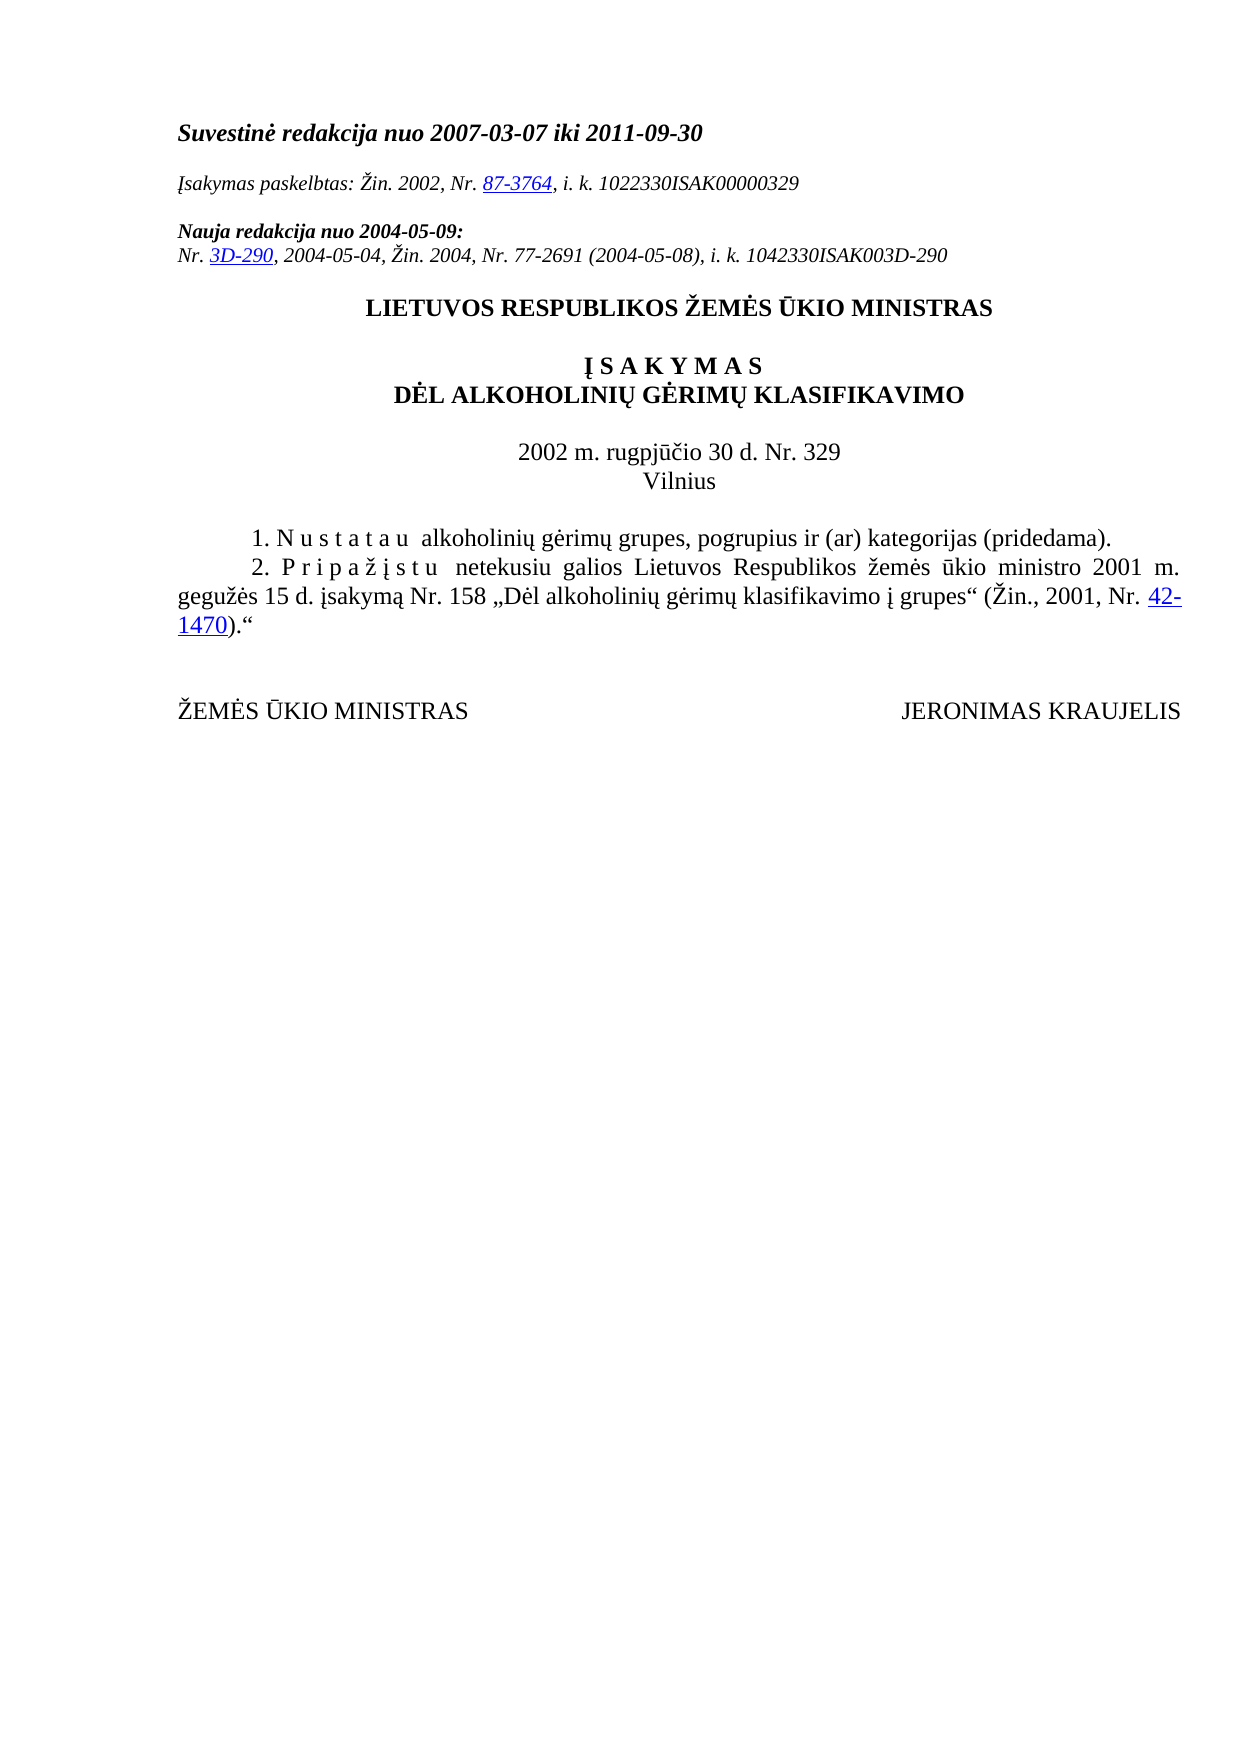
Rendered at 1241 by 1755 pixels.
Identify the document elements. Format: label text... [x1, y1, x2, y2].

text 2002 m. rugpjūčio 30 d. Nr. 329 [177, 437, 1181, 466]
text Vilnius [177, 466, 1181, 495]
text Įsakymas paskelbtas: Žin. 2002, Nr. 87-3764, i. k. 1022330ISAK00000329 [177, 171, 1181, 195]
text 2. Pripažįstu netekusiu galios Lietuvos Respublikos žemės ūkio ministro 2001 m. gegužės 15 d. įsakymą Nr. 158 „Dėl alkoholinių gėrimų klasifikavimo į grupes“ (Žin., 2001, Nr. 42-1470).“ [177, 552, 1181, 638]
text Dėl alkoholinių gėrimų klasifikavimo [177, 380, 1181, 408]
text Nr. 3D-290, 2004-05-04, Žin. 2004, Nr. 77-2691 (2004-05-08), i. k. 1042330ISAK003D-290 [177, 243, 1181, 267]
text Nauja redakcija nuo 2004-05-09: [177, 219, 1181, 243]
text ŽEMĖS ŪKIO MINISTRAS JERONIMAS KRAUJELIS [177, 696, 1181, 725]
text 1. Nustatau alkoholinių gėrimų grupes, pogrupius ir (ar) kategorijas (pridedama). [177, 523, 1181, 552]
text Įsakymas [177, 351, 1181, 380]
text Lietuvos Respublikos žemės ūkio ministras [177, 293, 1181, 322]
text Suvestinė redakcija nuo 2007-03-07 iki 2011-09-30 [177, 118, 1181, 147]
